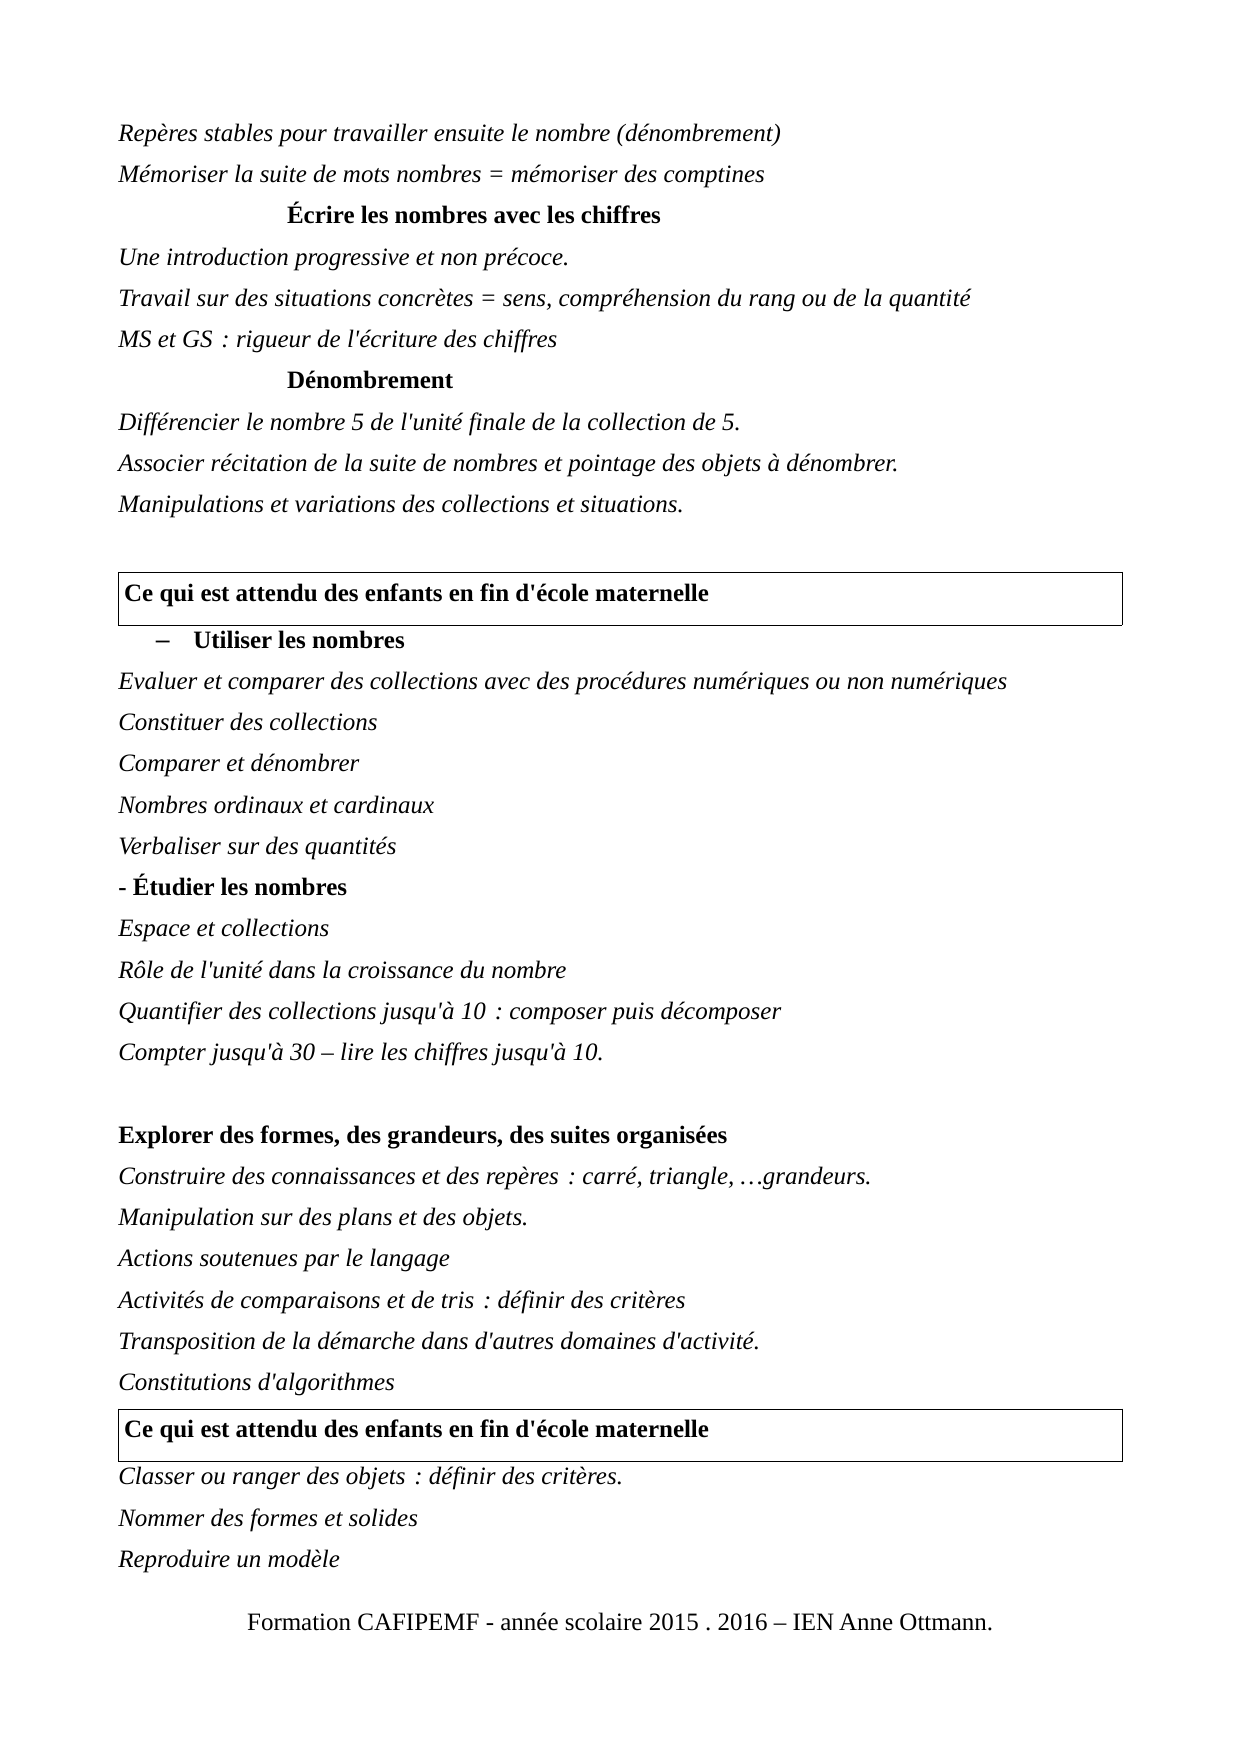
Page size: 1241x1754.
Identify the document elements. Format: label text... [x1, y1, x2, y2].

text Compter jusqu'à 30 – lire les chiffres jusqu'à 10. [118, 1037, 1122, 1066]
text Une introduction progressive et non précoce. [118, 242, 1122, 271]
text Constitutions d'algorithmes [118, 1367, 1122, 1396]
text Nommer des formes et solides [118, 1503, 1122, 1531]
text Classer ou ranger des objets : définir des critères. [118, 1462, 1122, 1490]
text Mémoriser la suite de mots nombres = mémoriser des comptines [118, 159, 1122, 188]
text Nombres ordinaux et cardinaux [118, 790, 1122, 818]
text Quantifier des collections jusqu'à 10 : composer puis décomposer [118, 996, 1122, 1025]
text Associer récitation de la suite de nombres et pointage des objets à dénombrer. [118, 448, 1122, 477]
text Comparer et dénombrer [118, 748, 1122, 777]
text - Étudier les nombres [118, 872, 1122, 901]
table_header Ce qui est attendu des enfants en fin d'école maternelle [119, 1410, 1122, 1461]
text Reproduire un modèle [118, 1544, 1122, 1573]
text Evaluer et comparer des collections avec des procédures numériques ou non numériques [118, 666, 1122, 695]
list Utiliser les nombres [156, 626, 1122, 653]
text MS et GS : rigueur de l'écriture des chiffres [118, 324, 1122, 353]
text Travail sur des situations concrètes = sens, compréhension du rang ou de la quantité [118, 283, 1122, 312]
list Écrire les nombres avec les chiffres [156, 201, 1122, 229]
text Actions soutenues par le langage [118, 1243, 1122, 1272]
text Espace et collections [118, 913, 1122, 942]
text Manipulation sur des plans et des objets. [118, 1202, 1122, 1231]
text Construire des connaissances et des repères : carré, triangle, …grandeurs. [118, 1161, 1122, 1190]
text Verbaliser sur des quantités [118, 831, 1122, 860]
text Constituer des collections [118, 707, 1122, 736]
text Activités de comparaisons et de tris : définir des critères [118, 1285, 1122, 1313]
text Rôle de l'unité dans la croissance du nombre [118, 955, 1122, 983]
text Explorer des formes, des grandeurs, des suites organisées [118, 1120, 1122, 1148]
text Transposition de la démarche dans d'autres domaines d'activité. [118, 1326, 1122, 1355]
text Différencier le nombre 5 de l'unité finale de la collection de 5. [118, 407, 1122, 436]
list Dénombrement [156, 366, 1122, 394]
text Manipulations et variations des collections et situations. [118, 489, 1122, 518]
text Repères stables pour travailler ensuite le nombre (dénombrement) [118, 118, 1122, 147]
table_header Ce qui est attendu des enfants en fin d'école maternelle [119, 573, 1122, 625]
